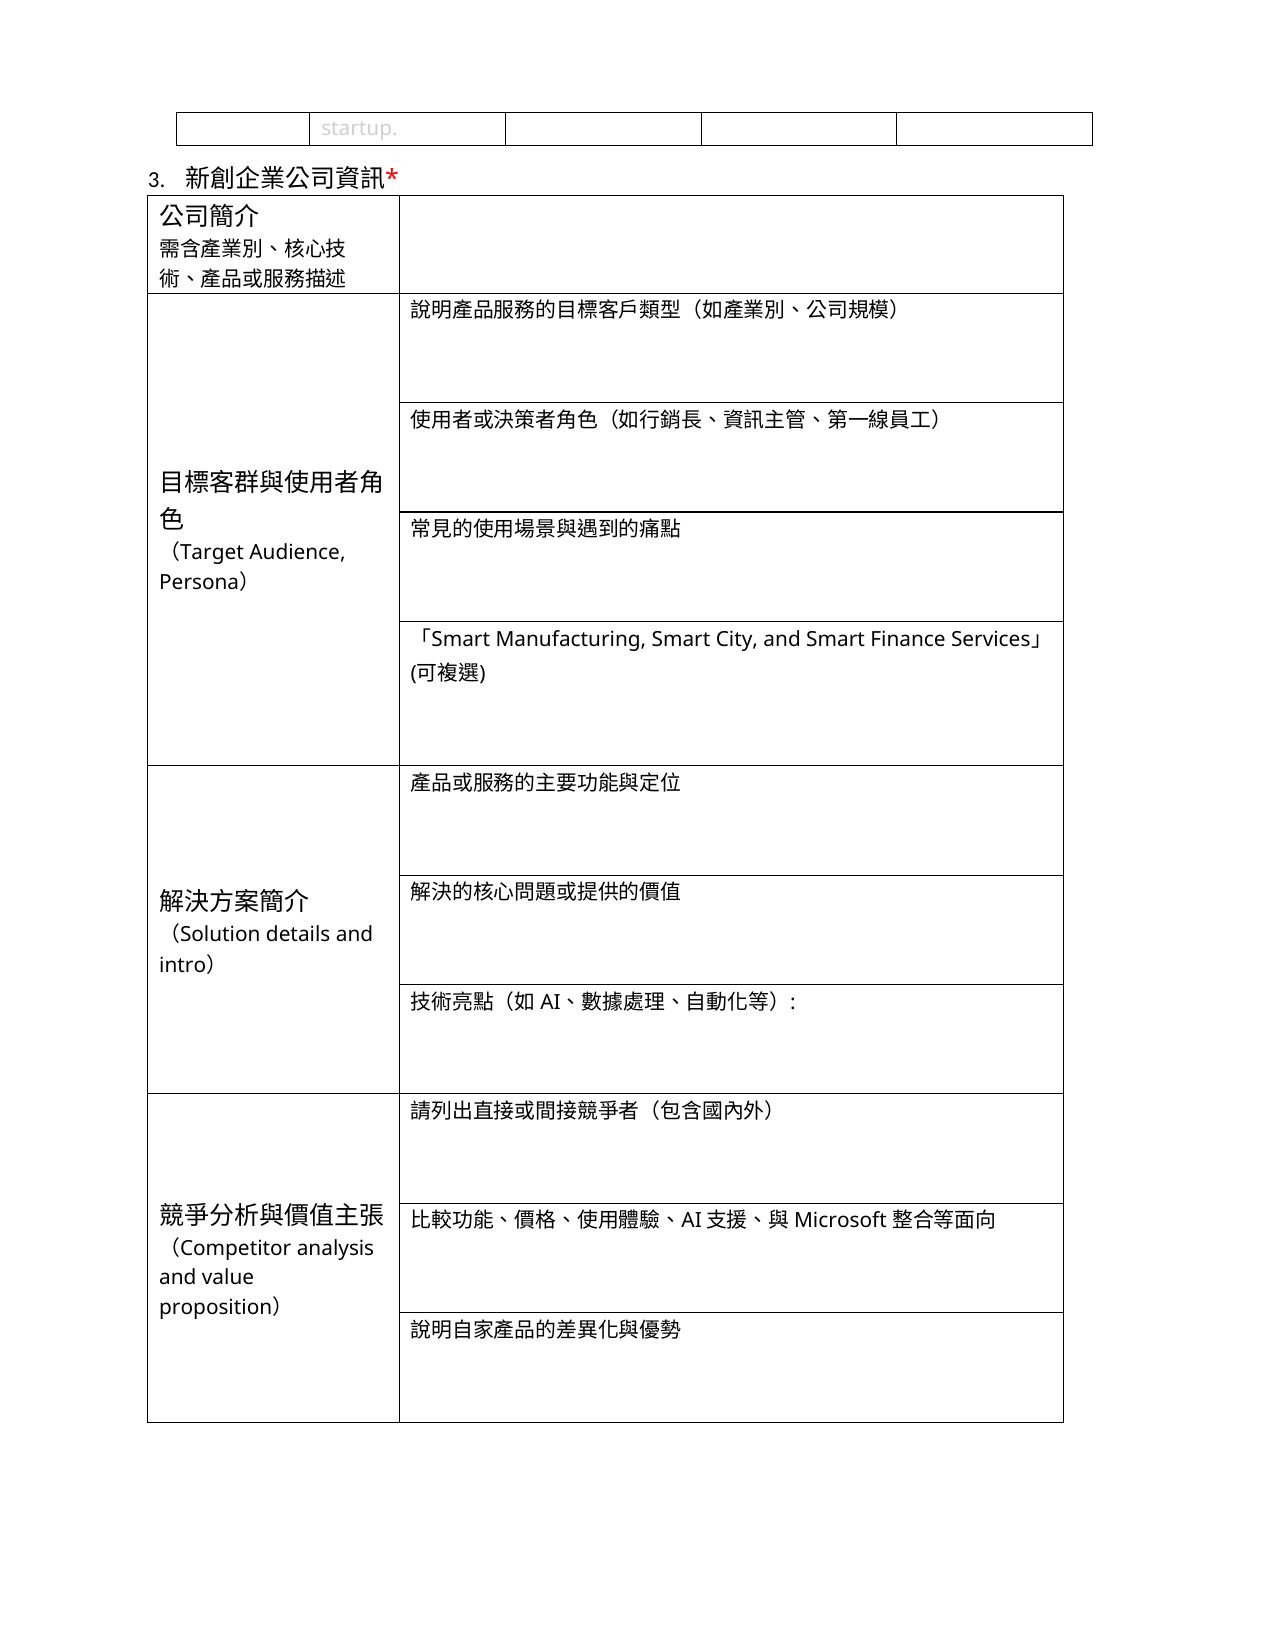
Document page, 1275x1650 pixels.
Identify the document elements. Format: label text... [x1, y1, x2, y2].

table_cell 競爭分析與價值主張（Competitor analysis and value proposition） [148, 1094, 399, 1422]
table_cell 常見的使用場景與遇到的痛點 [400, 513, 1063, 621]
table_cell [177, 113, 309, 145]
table_cell [897, 113, 1092, 145]
table_header 公司簡介 需含產業別、核心技術、產品或服務描述 [148, 196, 399, 293]
table_cell 技術亮點（如 AI、數據處理、自動化等）: [400, 985, 1063, 1093]
table_cell 解決的核心問題或提供的價值 [400, 876, 1063, 984]
table_cell 請列出直接或間接競爭者（包含國內外） [400, 1094, 1063, 1203]
table_cell startup. [310, 113, 505, 145]
table_cell 使用者或決策者角色（如行銷長、資訊主管、第一線員工） [400, 403, 1063, 511]
table_cell 解決方案簡介 （Solution details and intro） [148, 766, 399, 1093]
table_cell [506, 113, 701, 145]
list 新創企業公司資訊* [148, 159, 1127, 195]
table_cell 說明自家產品的差異化與優勢 [400, 1313, 1063, 1422]
table_cell 目標客群與使用者角色 （Target Audience, Persona） [148, 294, 399, 765]
table_cell 「Smart Manufacturing, Smart City, and Smart Finance Services」(可複選) [400, 622, 1063, 765]
table_cell 說明產品服務的目標客戶類型（如產業別、公司規模） [400, 294, 1063, 402]
table_header [400, 196, 1063, 293]
table_cell [702, 113, 896, 145]
table_cell 產品或服務的主要功能與定位 [400, 766, 1063, 874]
table_cell 比較功能、價格、使用體驗、AI支援、與 Microsoft 整合等面向 [400, 1204, 1063, 1312]
